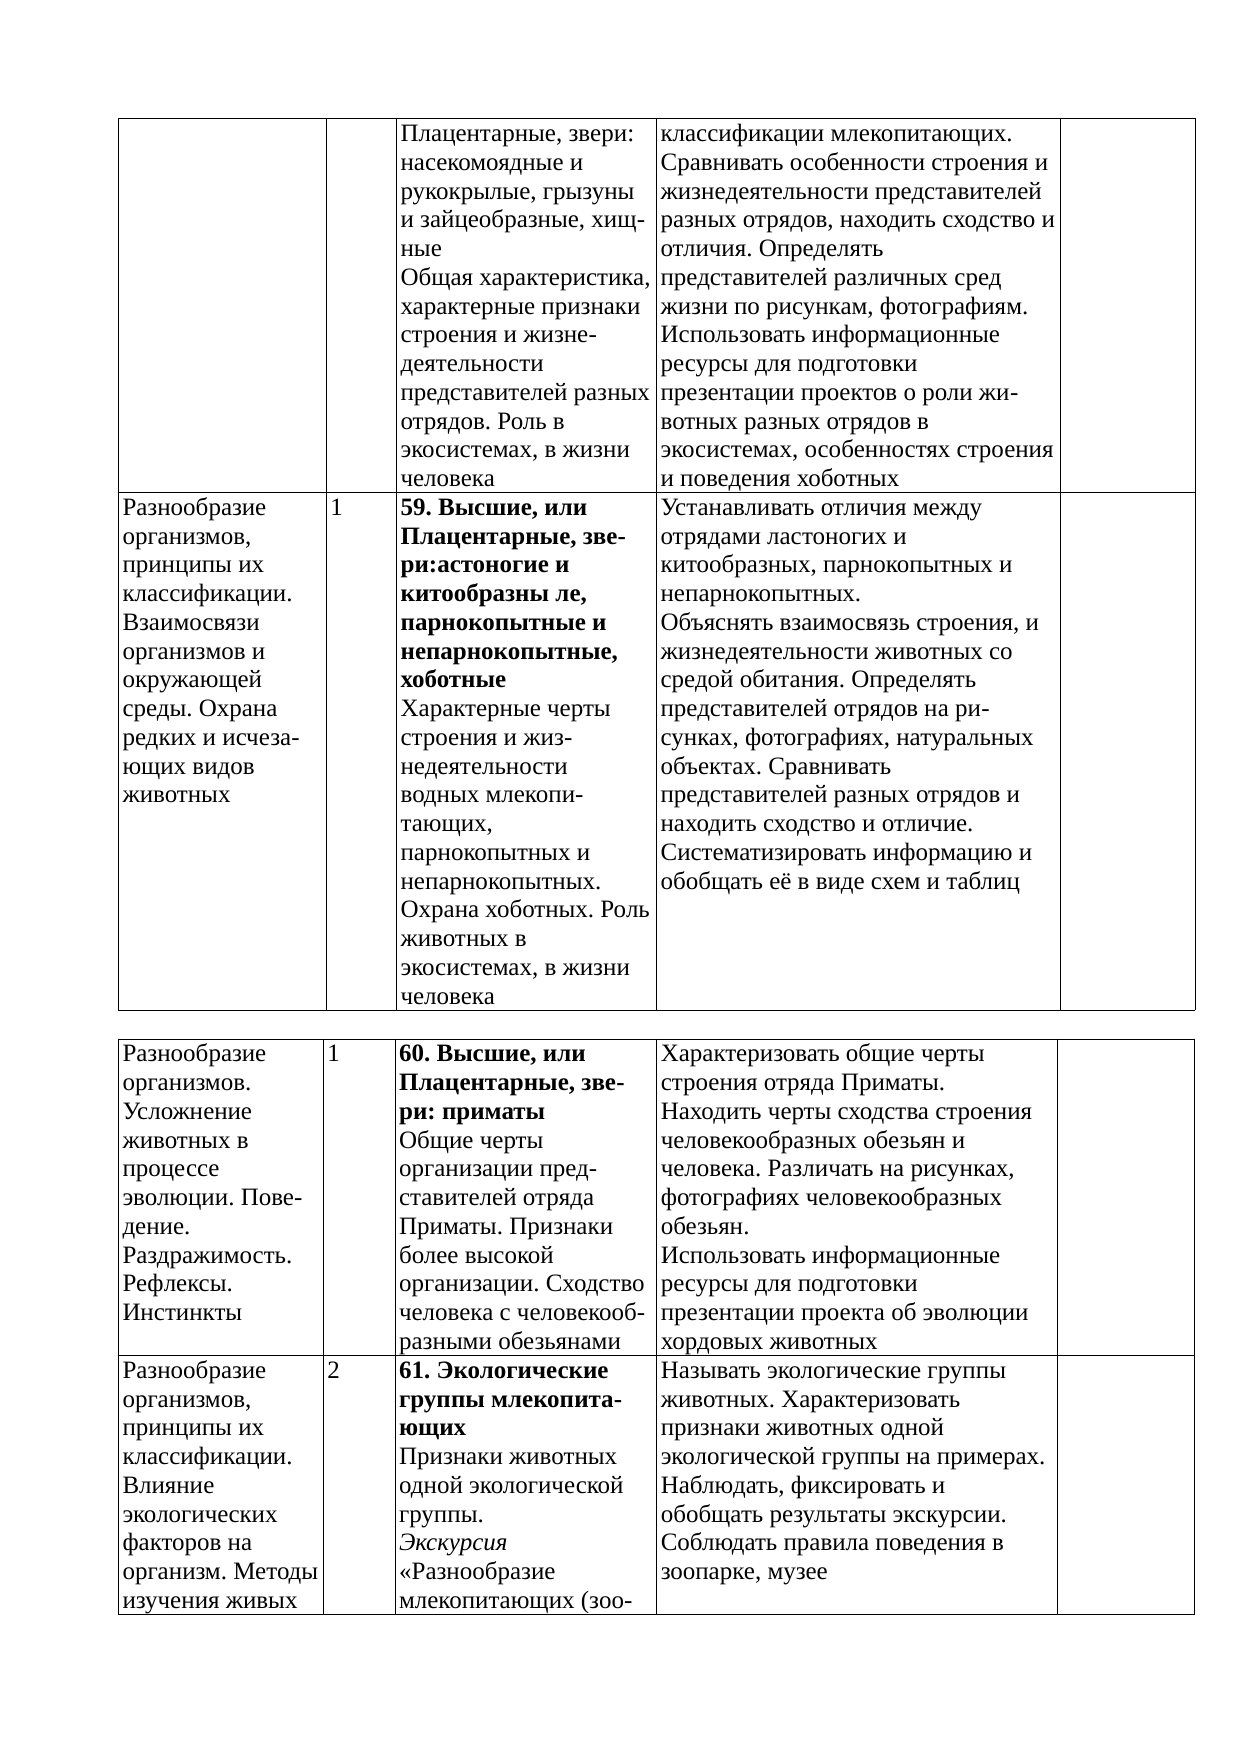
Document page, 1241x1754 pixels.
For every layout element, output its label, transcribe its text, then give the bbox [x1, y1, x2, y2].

table_cell Разнообразие организмов, принципы их классифика­ции. Взаимосвязи организ­мов и окружающей среды. Охрана редких и исчеза­ющих видов животных [119, 493, 326, 1009]
table_cell Называть экологические группы животных. Характеризовать признаки животных одной экологической группы на примерах. Наблю­дать, фиксировать и обобщать результаты экс­курсии. Соблюдать правила поведения в зоо­парке, музее [657, 1356, 1057, 1614]
table_header [327, 119, 396, 492]
table_header [1061, 119, 1195, 492]
table_cell [1058, 1356, 1194, 1614]
table_header Разнообразие организмов. Усложнение животных в процессе эволюции. Пове­дение. Раздражимость. Реф­лексы. Инстинкты [119, 1040, 323, 1355]
table_cell Устанавливать отличия между отрядами лас­тоногих и китообразных, парнокопытных и непарнокопытных. Объяснять взаимосвязь строения, и жизне­деятельности животных со средой обитания. Определять представителей отрядов на ри­сунках, фотографиях, натуральных объектах. Сравнивать представителей разных отрядов и находить сходство и отличие. Систематизировать информацию и обобщать её в виде схем и таблиц [657, 493, 1060, 1009]
table_cell Разнообразие организмов, принципы их классифика­ции. Влияние экологиче­ских факторов на организм. Методы изучения живых [119, 1356, 323, 1614]
table_cell 1 [327, 493, 396, 1009]
table_header [1058, 1040, 1194, 1355]
table_cell 2 [324, 1356, 395, 1614]
table_header классификации млеко­питающих. Сравнивать особенности строения и жизне­деятельности представителей разных отря­дов, находить сходство и отличия. Определять представителей различных сред жизни по рисункам, фотографиям. Использовать информационные ресурсы для подготовки презентации проектов о роли жи­вотных разных отрядов в экосистемах, осо­бенностях строения и поведения хоботных [657, 119, 1060, 492]
table_header Характеризовать общие черты строения от­ряда Приматы. Находить черты сходства строения человеко­образных обезьян и человека. Различать на рисунках, фотографиях челове­кообразных обезьян. Использовать информационные ресурсы для подготовки презентации проекта об эволю­ции хордовых животных [657, 1040, 1057, 1355]
table_cell 59. Высшие, или Плацентарные, зве­ри:астоногие и китообразны ле, парнокопытные и непарнокопыт­ные, хоботные Характерные черты строения и жиз­недеятельности водных млекопи­тающих, парнокопытных и непарно­копытных. Охрана хоботных. Роль животных в экосистемах, в жизни человека [397, 493, 656, 1009]
table_header 60. Высшие, или Плацентарные, зве­ри: приматы Общие черты организации пред­ставителей отряда Приматы. При­знаки более высокой организации. Сходство человека с человекооб­разными обезьянами [396, 1040, 656, 1355]
table_header 1 [324, 1040, 395, 1355]
table_cell 61. Экологические группы млекопита­ющих Признаки животных одной эколо­гической группы. Экскурсия «Разнообразие млекопитающих (зоо­ [396, 1356, 656, 1614]
table_header [119, 119, 326, 492]
table_cell [1061, 493, 1195, 1009]
table_header Плацентарные, зве­ри: насекомоядные и рукокрылые, грызуны и зайцеобразные, хищ­ные Общая характеристика, характер­ные признаки строения и жизне­деятельности представителей раз­ных отрядов. Роль в экосистемах, в жизни человека [397, 119, 656, 492]
